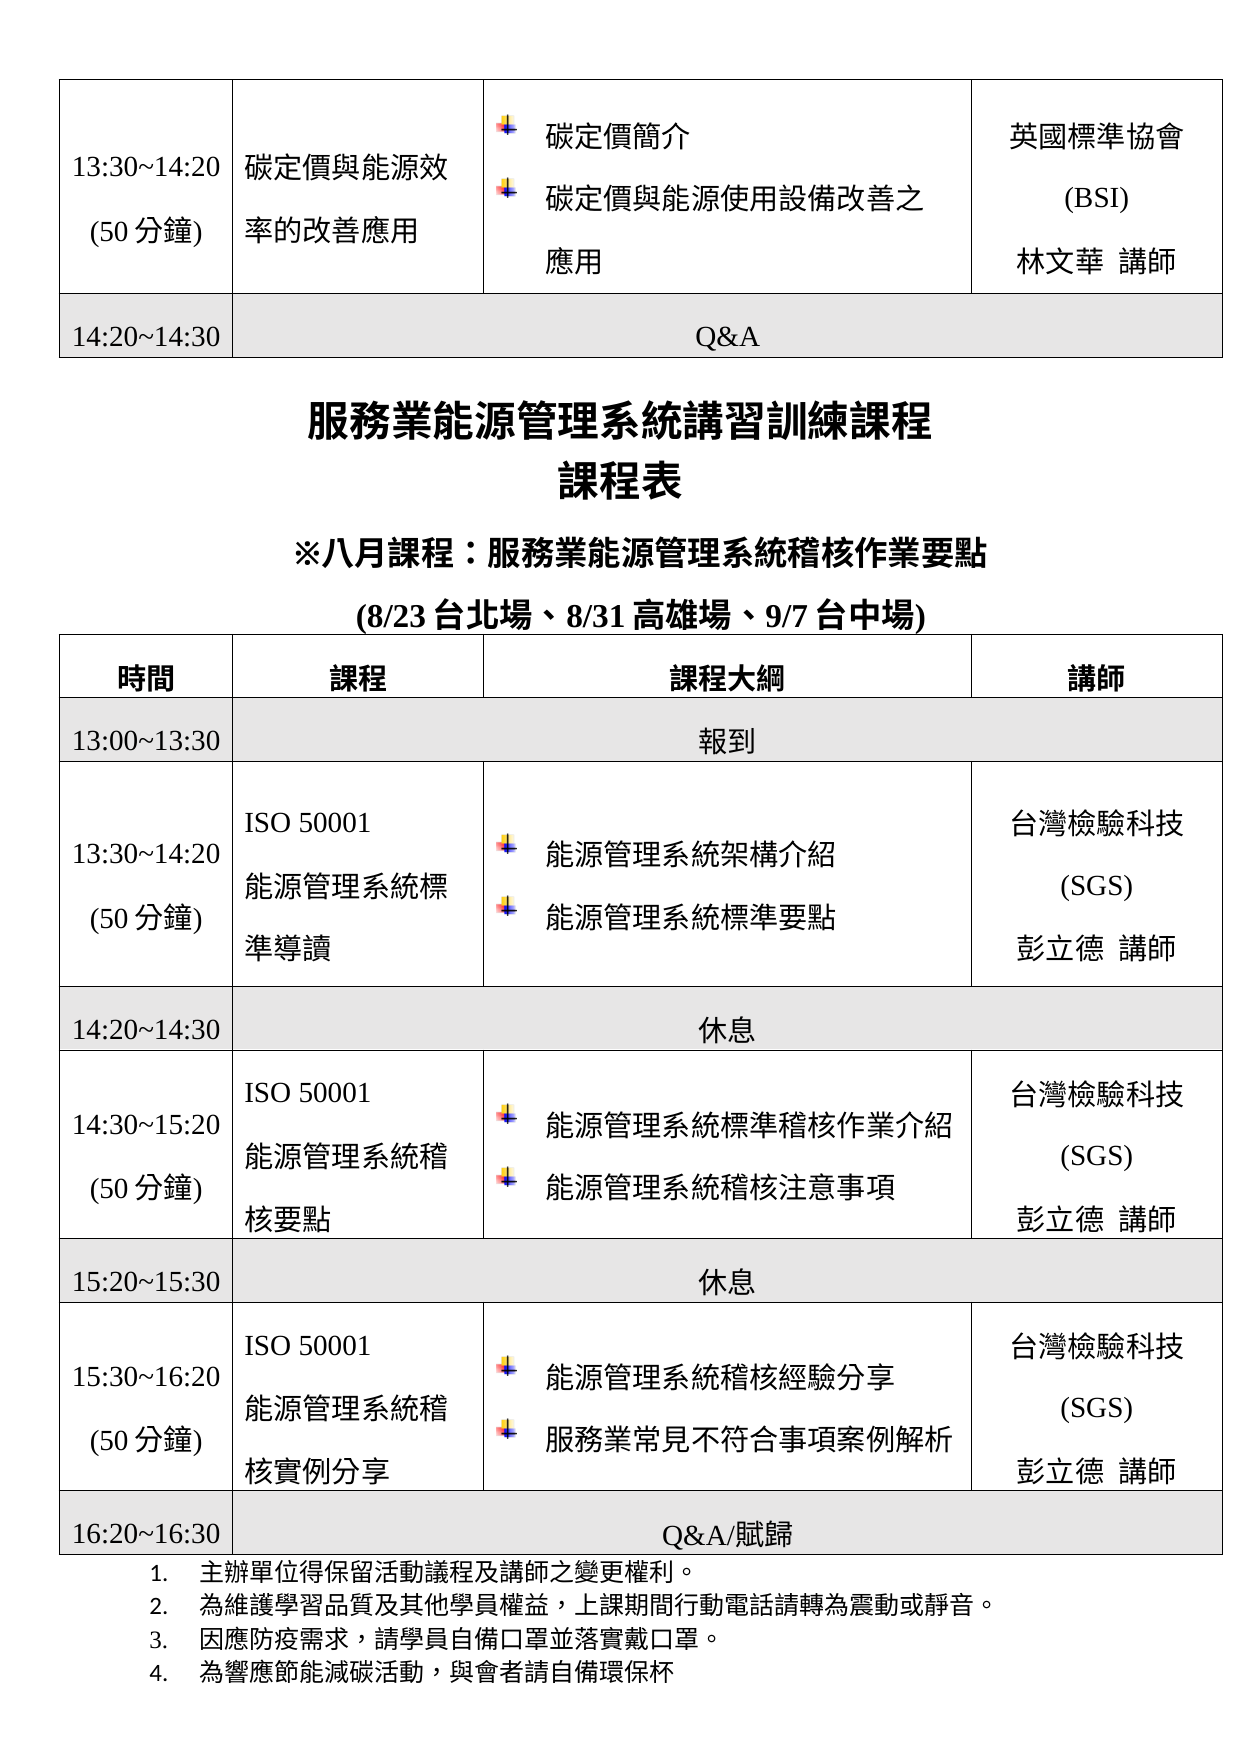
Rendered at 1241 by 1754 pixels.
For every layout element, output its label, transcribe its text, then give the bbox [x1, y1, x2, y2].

table_cell Q&A/賦歸 [233, 1491, 1222, 1554]
list 因應防疫需求，請學員自備口罩並落實戴口罩。 [149, 1621, 1181, 1655]
text 服務業能源管理系統講習訓練課程 [59, 388, 1181, 448]
list 主辦單位得保留活動議程及講師之變更權利。 [149, 1555, 1181, 1588]
table_cell 14:20~14:30 [60, 294, 232, 357]
table_cell 14:30~15:20 (50分鐘) [60, 1051, 232, 1238]
table_cell 15:30~16:20 (50分鐘) [60, 1303, 232, 1490]
table_header ※八月課程：服務業能源管理系統稽核作業要點 (8/23台北場、8/31高雄場、9/7台中場) [59, 509, 1222, 634]
table_cell 台灣檢驗科技(SGS) 彭立德 講師 [972, 1051, 1222, 1238]
table_cell 報到 [233, 698, 1222, 761]
table_cell 16:20~16:30 [60, 1491, 232, 1554]
list 為響應節能減碳活動，與會者請自備環保杯 [149, 1655, 1181, 1688]
table_cell 休息 [233, 987, 1222, 1049]
table_cell 課程 [233, 635, 483, 697]
table_cell 英國標準協會(BSI) 林文華 講師 [972, 80, 1222, 293]
table_cell 碳定價與能源效率的改善應用 [233, 80, 483, 293]
table_cell 講師 [972, 635, 1222, 697]
table_cell 台灣檢驗科技(SGS) 彭立德 講師 [972, 1303, 1222, 1490]
table_cell ISO 50001 能源管理系統標準導讀 [233, 762, 483, 986]
table_cell 台灣檢驗科技(SGS) 彭立德 講師 [972, 762, 1222, 986]
table_cell 休息 [233, 1239, 1222, 1302]
table_cell 時間 [60, 635, 232, 697]
table_cell ISO 50001 能源管理系統稽核實例分享 [233, 1303, 483, 1490]
text 課程表 [59, 448, 1181, 509]
list 為維護學習品質及其他學員權益，上課期間行動電話請轉為震動或靜音。 [149, 1588, 1181, 1621]
table_cell 15:20~15:30 [60, 1239, 232, 1302]
table_cell 能源管理系統稽核經驗分享 服務業常見不符合事項案例解析 [484, 1303, 971, 1490]
table_cell 14:20~14:30 [60, 987, 232, 1049]
table_cell 碳定價簡介 碳定價與能源使用設備改善之 應用 [484, 80, 971, 293]
table_cell ISO 50001 能源管理系統稽核要點 [233, 1051, 483, 1238]
table_cell 13:00~13:30 [60, 698, 232, 761]
table_cell Q&A [233, 294, 1222, 357]
table_cell 課程大綱 [484, 635, 971, 697]
table_cell 13:30~14:20 (50分鐘) [60, 80, 232, 293]
table_cell 能源管理系統架構介紹 能源管理系統標準要點 [484, 762, 971, 986]
table_cell 能源管理系統標準稽核作業介紹 能源管理系統稽核注意事項 [484, 1051, 971, 1238]
table_cell 13:30~14:20 (50分鐘) [60, 762, 232, 986]
